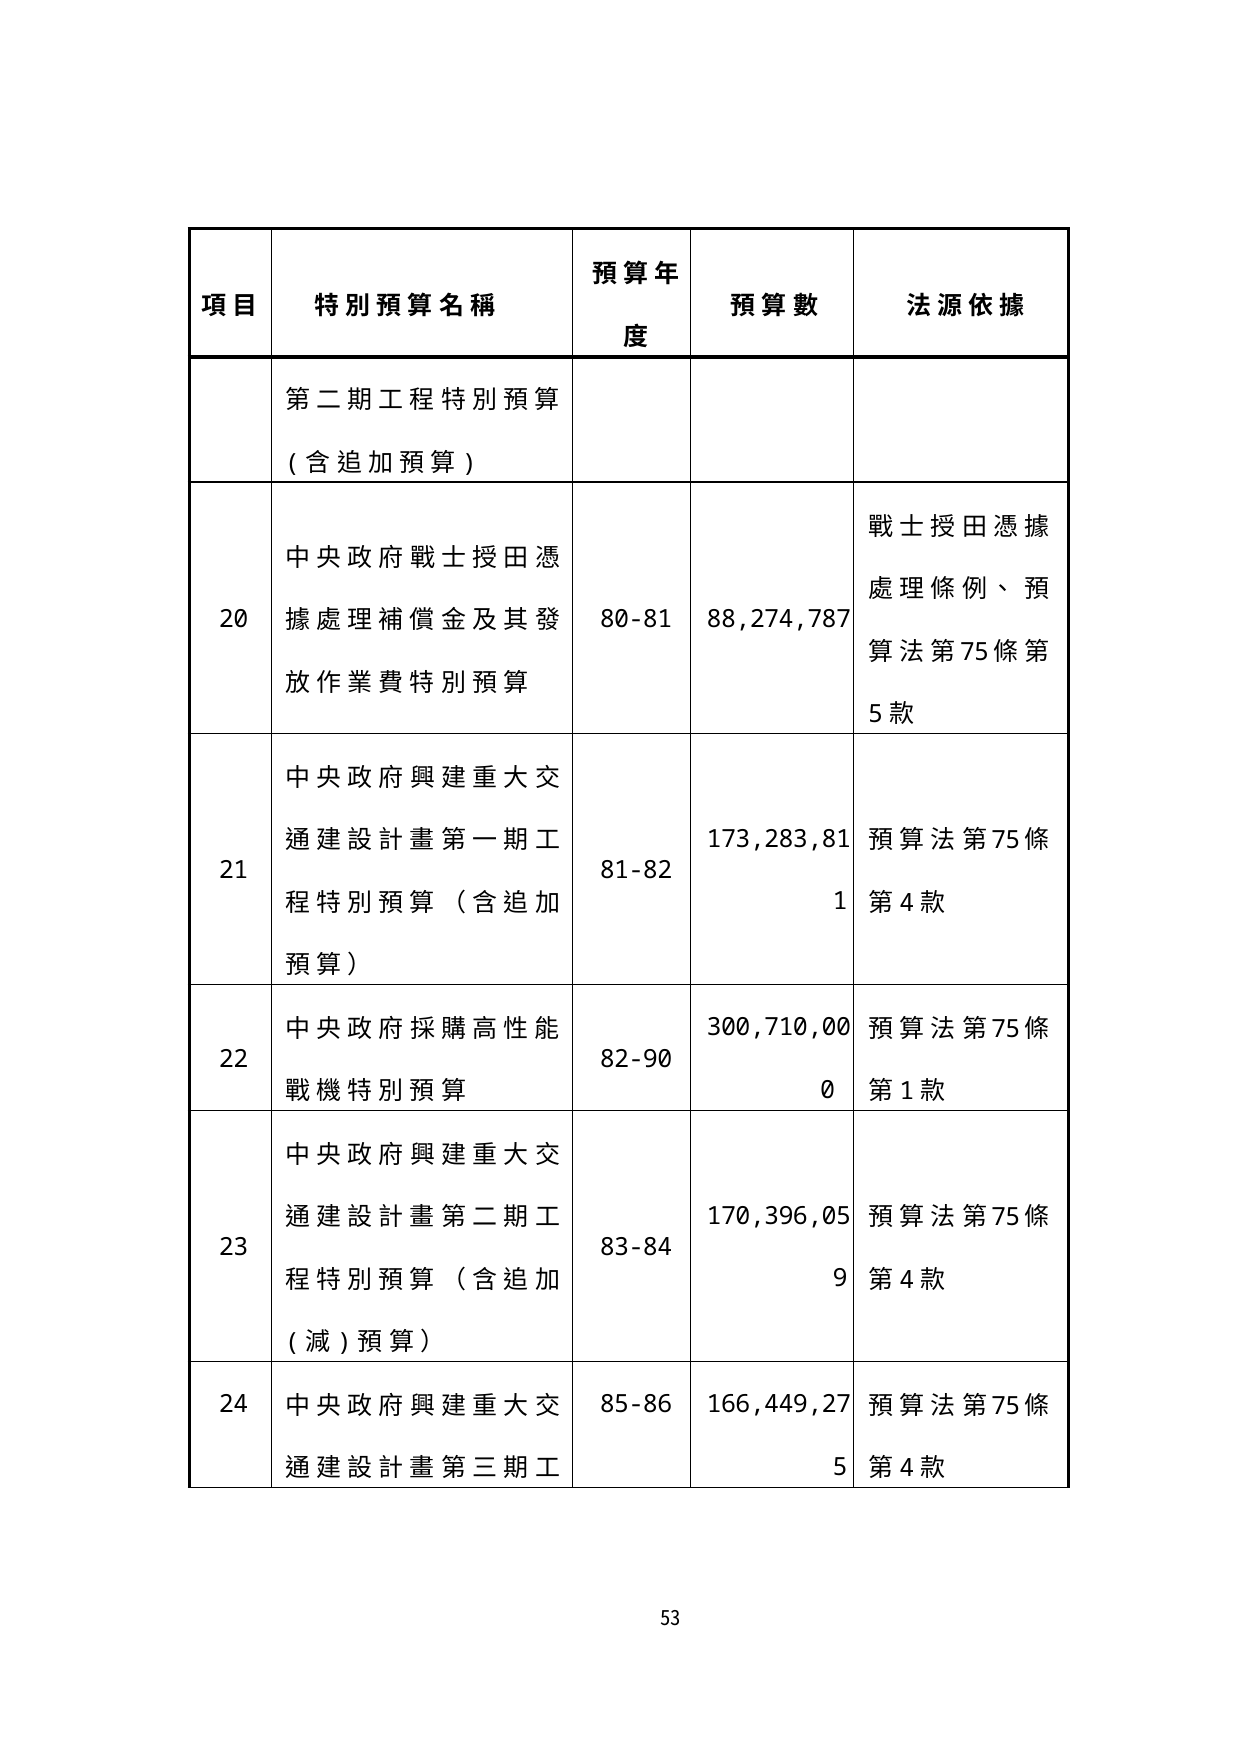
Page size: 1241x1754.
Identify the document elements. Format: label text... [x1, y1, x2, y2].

table_cell 中央政府興建重大交通建設計畫第一期工程特別預算（含追加預算） [272, 734, 572, 983]
table_cell [573, 359, 690, 481]
table_cell 中央政府興建重大交通建設計畫第三期工 [272, 1362, 572, 1487]
table_cell 82-90 [573, 985, 690, 1109]
table_cell 88,274,787 [691, 483, 853, 732]
table_header 法源依據 [854, 230, 1067, 355]
table_cell 83-84 [573, 1111, 690, 1361]
table_cell [191, 359, 271, 481]
table_cell 23 [191, 1111, 271, 1361]
table_cell 預算法第75條第1款 [854, 985, 1067, 1109]
table_cell 173,283,811 [691, 734, 853, 983]
table_cell 166,449,275 [691, 1362, 853, 1487]
table_cell 中央政府採購高性能戰機特別預算 [272, 985, 572, 1109]
table_cell 22 [191, 985, 271, 1109]
table_cell 85-86 [573, 1362, 690, 1487]
table_cell 中央政府興建重大交通建設計畫第二期工程特別預算（含追加(減)預算） [272, 1111, 572, 1361]
table_cell [854, 359, 1067, 481]
table_cell 預算法第75條第4款 [854, 734, 1067, 983]
table_cell 170,396,059 [691, 1111, 853, 1361]
table_cell 第二期工程特別預算(含追加預算) [272, 359, 572, 481]
table_cell 20 [191, 483, 271, 732]
table_cell 戰士授田憑據處理條例、預算法第75條第5款 [854, 483, 1067, 732]
table_cell [691, 359, 853, 481]
table_cell 預算法第75條第4款 [854, 1111, 1067, 1361]
table_header 預算數 [691, 230, 853, 355]
table_cell 中央政府戰士授田憑據處理補償金及其發放作業費特別預算 [272, 483, 572, 732]
table_cell 80-81 [573, 483, 690, 732]
table_header 預算年度 [573, 230, 690, 355]
table_cell 預算法第75條第4款 [854, 1362, 1067, 1487]
table_cell 21 [191, 734, 271, 983]
table_header 項目 [191, 230, 271, 355]
table_cell 300,710,000 [691, 985, 853, 1109]
table_cell 81-82 [573, 734, 690, 983]
table_cell 24 [191, 1362, 271, 1487]
table_header 特別預算名稱 [272, 230, 572, 355]
